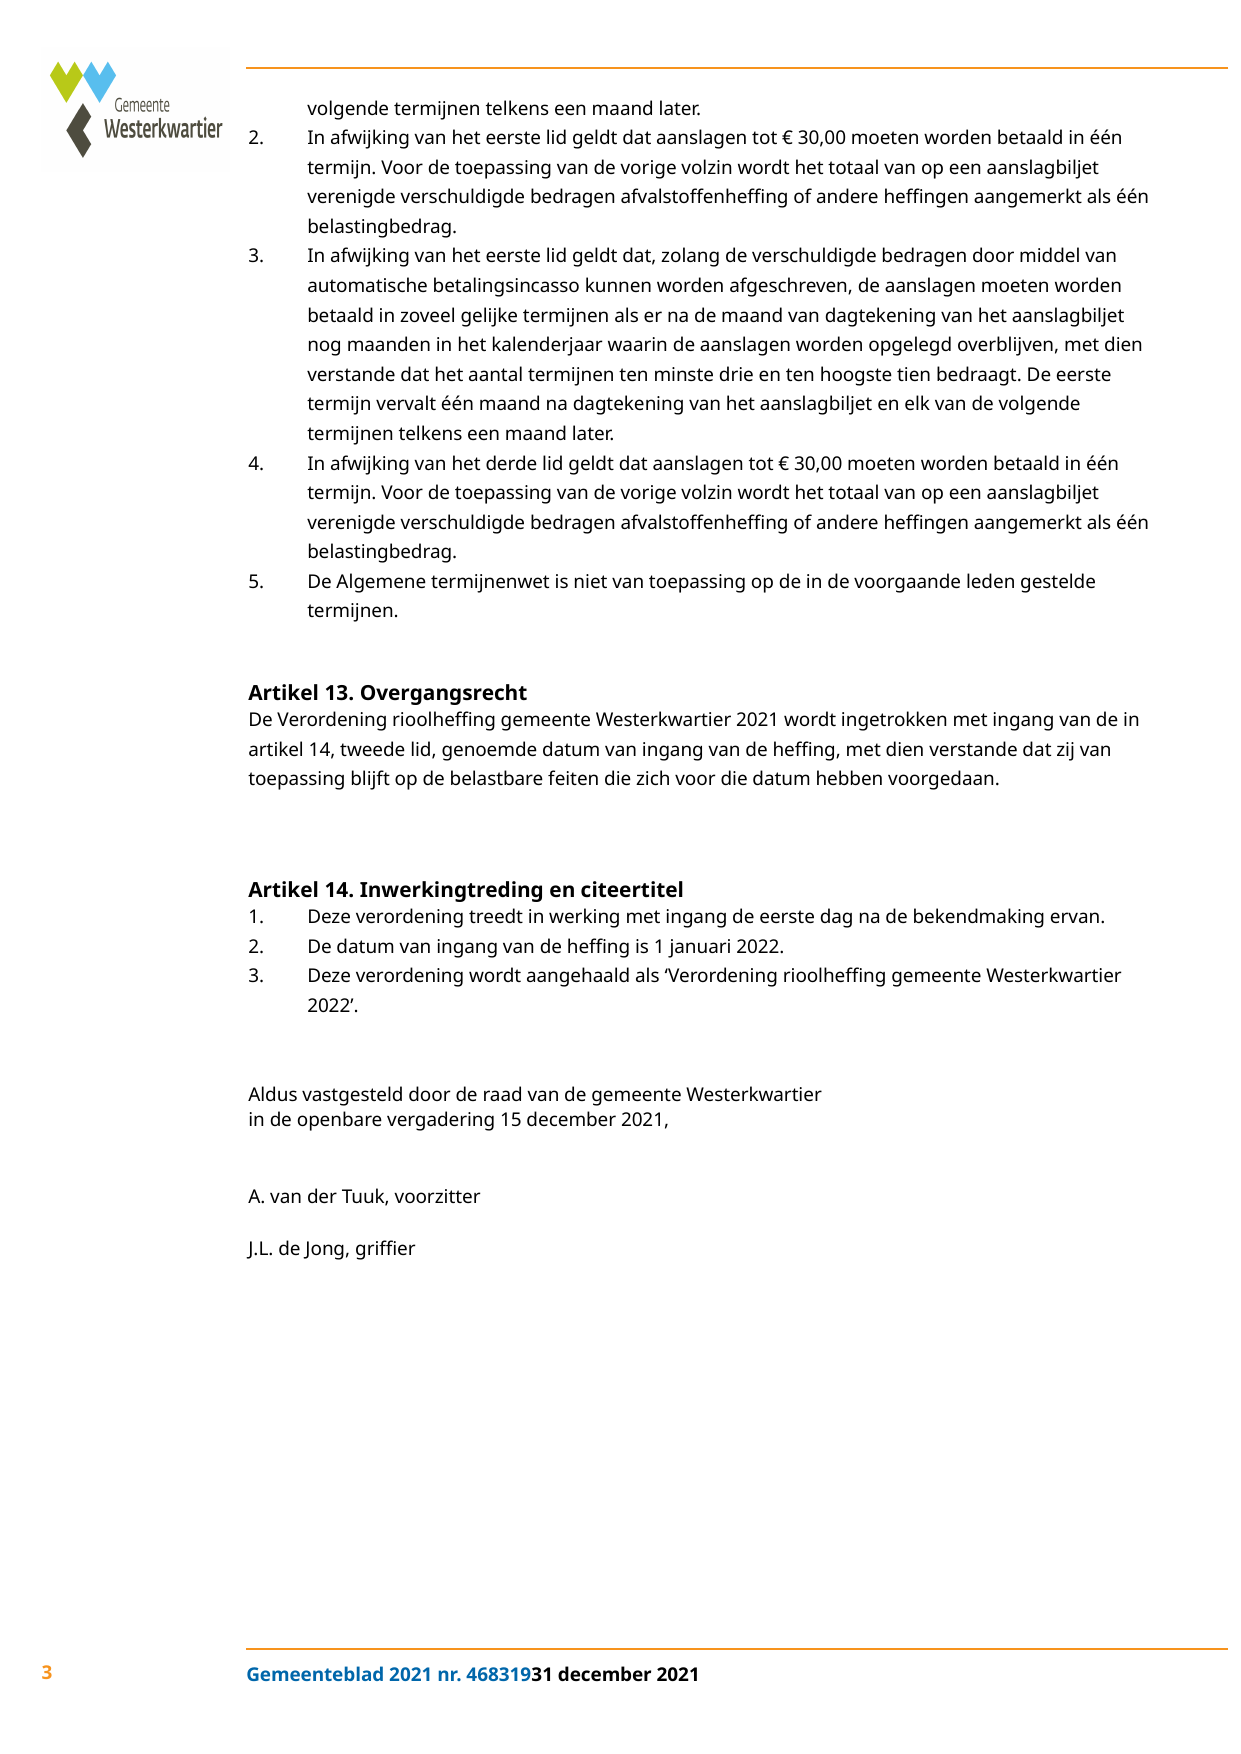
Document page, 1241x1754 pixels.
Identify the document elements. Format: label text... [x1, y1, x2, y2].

text Artikel 13. Overgangsrecht [248, 678, 1152, 706]
text in de openbare vergadering 15 december 2021, [248, 1107, 1152, 1132]
list volgende termijnen telkens een maand later. [248, 95, 1152, 121]
list Deze verordening wordt aangehaald als ‘Verordening rioolheffing gemeente Westerkwartier 2022’. [248, 962, 1152, 1018]
list In afwijking van het eerste lid geldt dat, zolang de verschuldigde bedragen door middel van automatische betalingsincasso kunnen worden afgeschreven, de aanslagen moeten worden betaald in zoveel gelijke termijnen als er na de maand van dagtekening van het aanslagbiljet nog maanden in het kalenderjaar waarin de aanslagen worden opgelegd overblijven, met dien verstande dat het aantal termijnen ten minste drie en ten hoogste tien bedraagt. De eerste termijn vervalt één maand na dagtekening van het aanslagbiljet en elk van de volgende termijnen telkens een maand later. [248, 243, 1152, 446]
list Deze verordening treedt in werking met ingang de eerste dag na de bekendmaking ervan. [248, 903, 1152, 929]
text J.L. de Jong, griffier [248, 1235, 1152, 1261]
text De Verordening rioolheffing gemeente Westerkwartier 2021 wordt ingetrokken met ingang van de in artikel 14, tweede lid, genoemde datum van ingang van de heffing, met dien verstande dat zij van toepassing blijft op de belastbare feiten die zich voor die datum hebben voorgedaan. [248, 706, 1152, 791]
list In afwijking van het derde lid geldt dat aanslagen tot € 30,00 moeten worden betaald in één termijn. Voor de toepassing van de vorige volzin wordt het totaal van op een aanslagbiljet verenigde verschuldigde bedragen afvalstoffenheffing of andere heffingen aangemerkt als één belastingbedrag. [248, 450, 1152, 564]
list De datum van ingang van de heffing is 1 januari 2022. [248, 933, 1152, 959]
picture [41, 47, 231, 172]
list In afwijking van het eerste lid geldt dat aanslagen tot € 30,00 moeten worden betaald in één termijn. Voor de toepassing van de vorige volzin wordt het totaal van op een aanslagbiljet verenigde verschuldigde bedragen afvalstoffenheffing of andere heffingen aangemerkt als één belastingbedrag. [248, 124, 1152, 239]
text A. van der Tuuk, voorzitter [248, 1184, 1152, 1209]
list De Algemene termijnenwet is niet van toepassing op de in de voorgaande leden gestelde termijnen. [248, 568, 1152, 623]
text Artikel 14. Inwerkingtreding en citeertitel [248, 875, 1152, 903]
text Aldus vastgesteld door de raad van de gemeente Westerkwartier [248, 1081, 1152, 1107]
